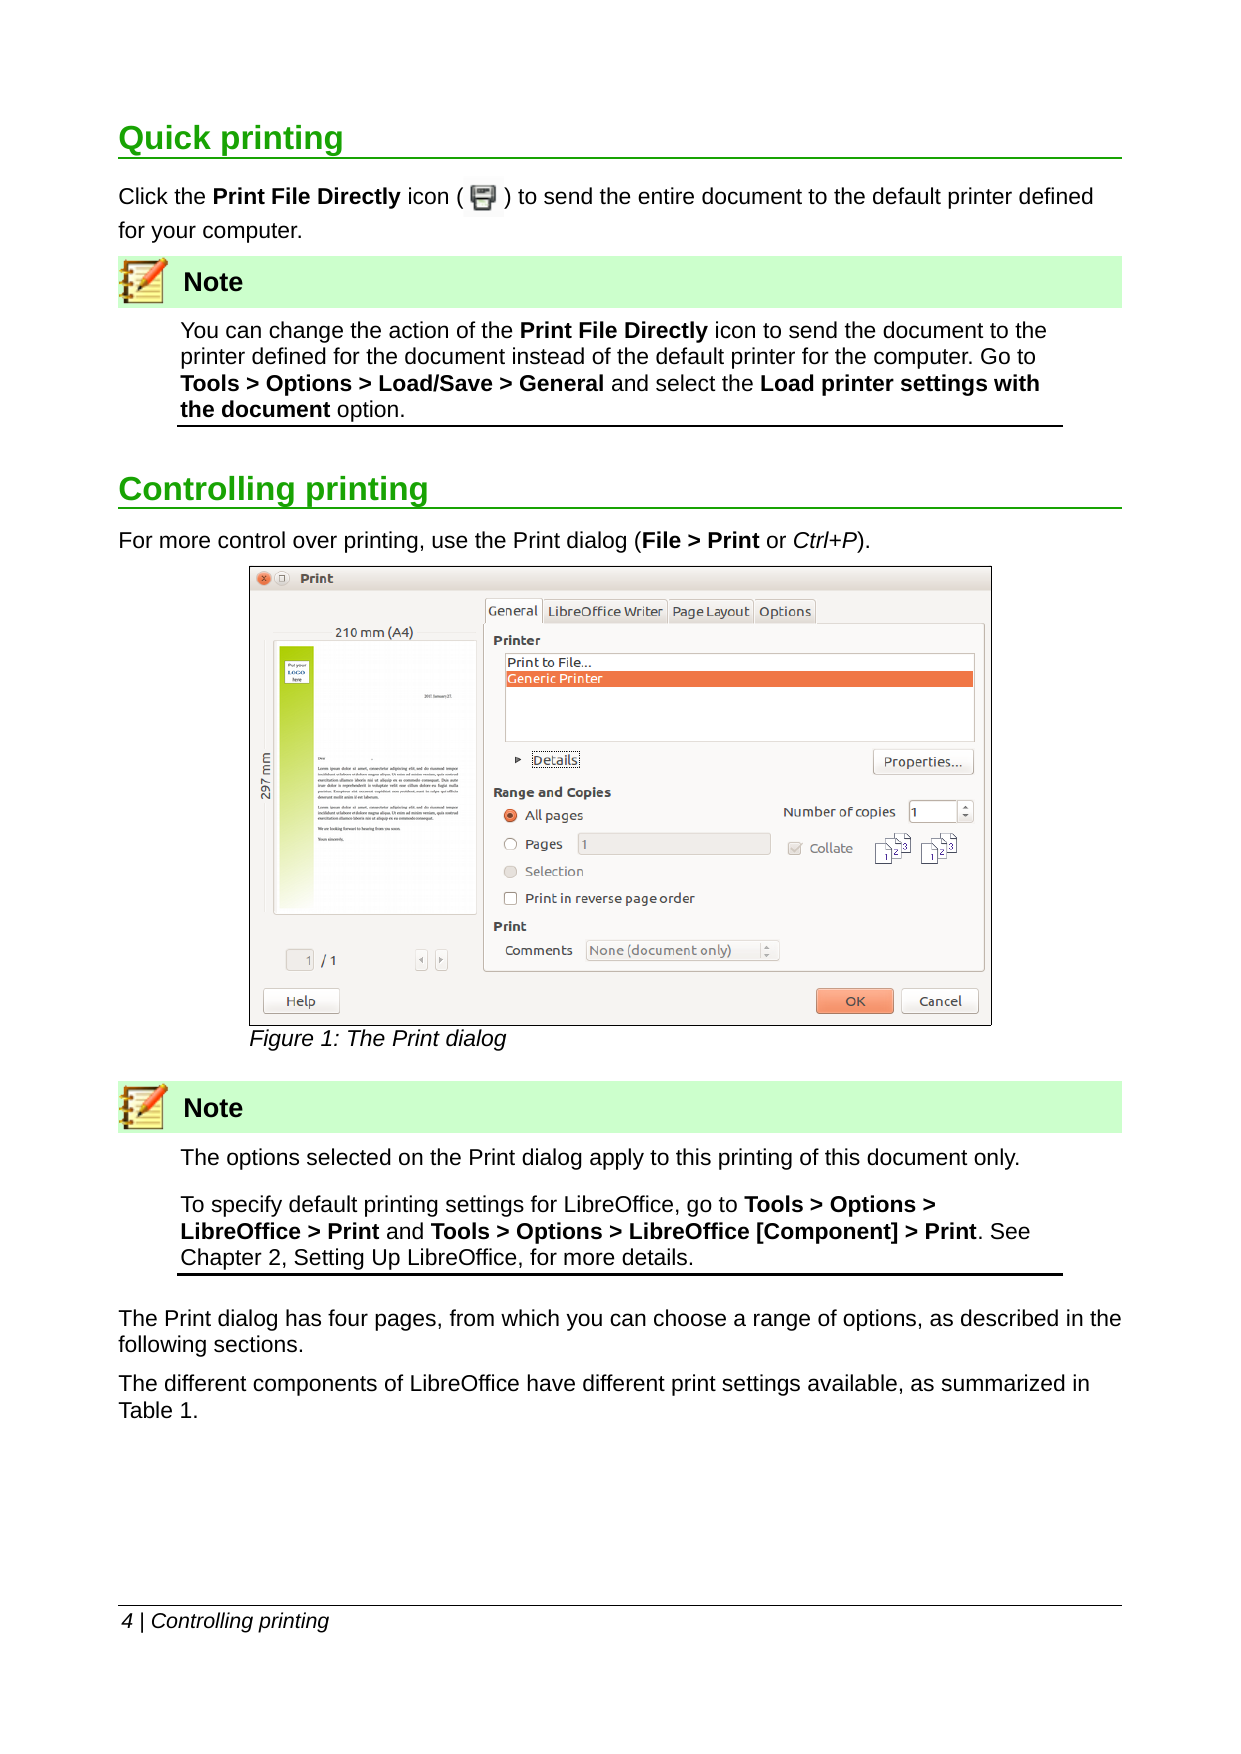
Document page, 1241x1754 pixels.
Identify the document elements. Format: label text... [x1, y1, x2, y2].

subtitle Controlling printing [118, 469, 1122, 507]
text Figure 1: The Print dialog [249, 1026, 991, 1052]
picture [463, 176, 504, 217]
text To specify default printing settings for LibreOffice, go to Tools > Options > LibreOffice > Print and Tools > Options > LibreOffice [Component] > Print. See Chapter 2, Setting Up LibreOffice, for more details. [177, 1188, 1063, 1273]
subtitle Quick printing [118, 118, 1122, 157]
text You can change the action of the Print File Directly icon to send the document to the printer defined for the document instead of the default printer for the computer. Go to Tools > Options > Load/Save > General and select the Load printer settings with the document option. [177, 314, 1063, 425]
subtitle Note [118, 256, 1122, 308]
picture [119, 1082, 170, 1133]
picture [119, 256, 170, 307]
subtitle Note [118, 1081, 1122, 1133]
text Click the Print File Directly icon () to send the entire document to the default printer defined for your computer. [118, 176, 1122, 243]
text For more control over printing, use the Print dialog (File > Print or Ctrl+P). [118, 527, 1122, 553]
text The different components of LibreOffice have different print settings available, as summarized in Table 1. [118, 1370, 1122, 1423]
text The Print dialog has four pages, from which you can choose a range of options, as described in the following sections. [118, 1305, 1122, 1358]
text The options selected on the Print dialog apply to this printing of this document only. [177, 1141, 1063, 1170]
picture [250, 567, 991, 1025]
